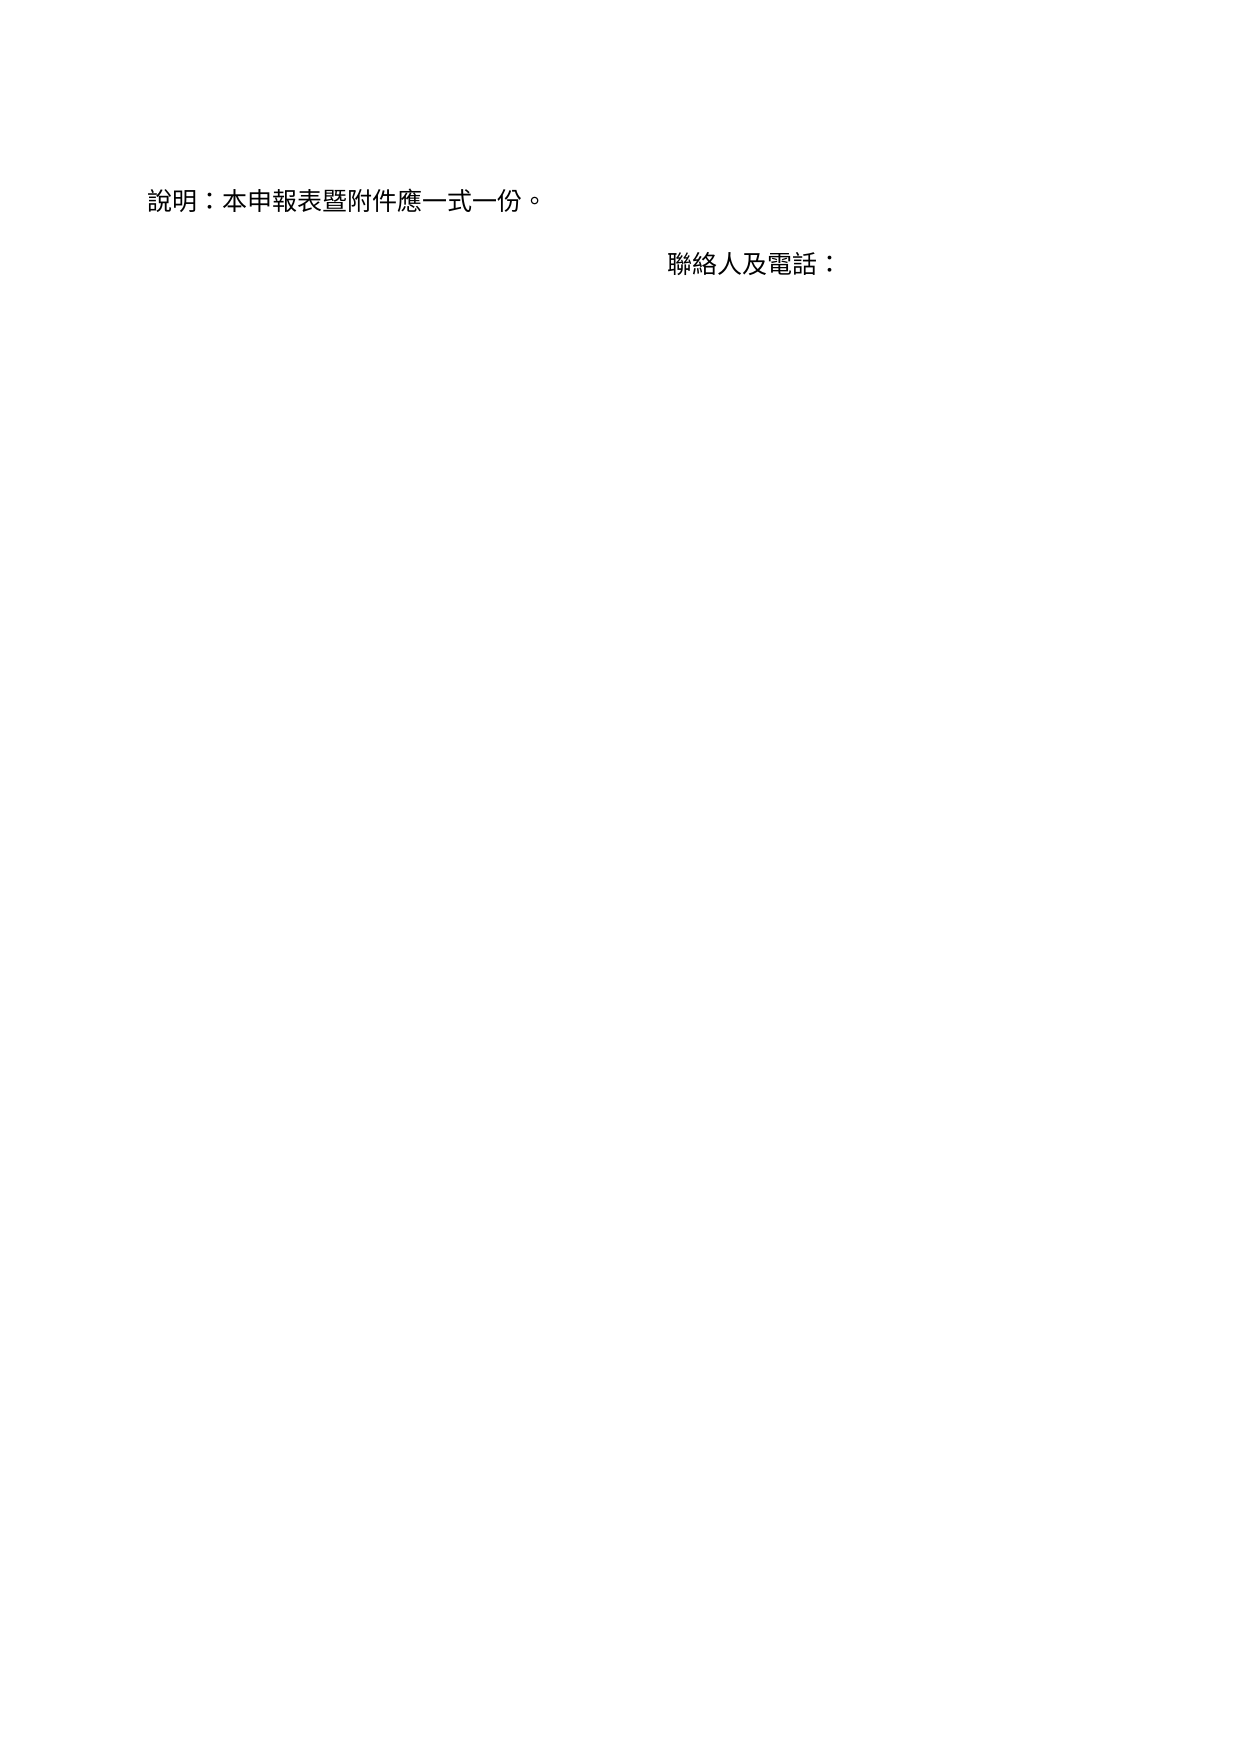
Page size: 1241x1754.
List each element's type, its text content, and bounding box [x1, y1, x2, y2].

text 說明：本申報表暨附件應一式一份。 [148, 158, 1092, 221]
text 聯絡人及電話： [148, 221, 1092, 283]
